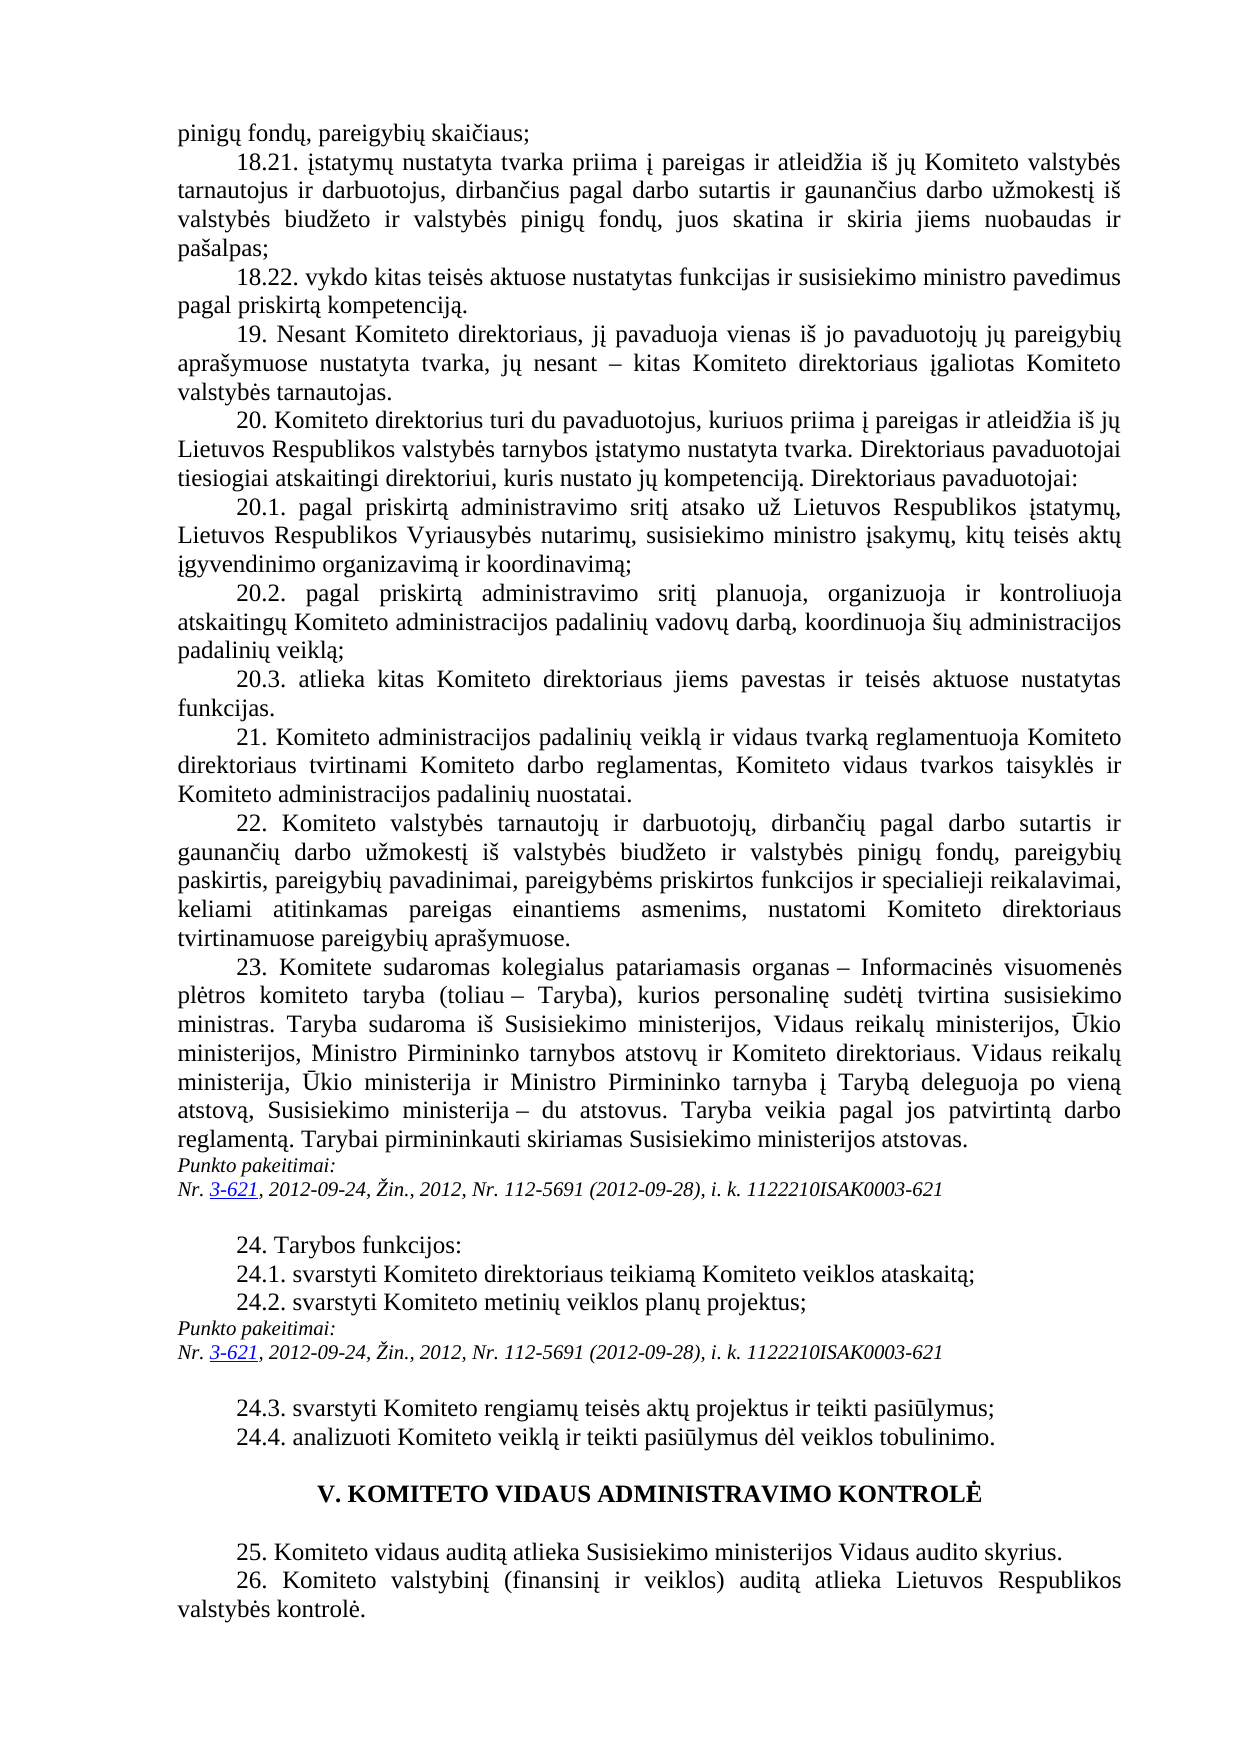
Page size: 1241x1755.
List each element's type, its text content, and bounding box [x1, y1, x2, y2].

text 24. Tarybos funkcijos: [177, 1230, 1122, 1259]
text 20.1. pagal priskirtą administravimo sritį atsako už Lietuvos Respublikos įstatymų, Lietuvos Respublikos Vyriausybės nutarimų, susisiekimo ministro įsakymų, kitų teisės aktų įgyvendinimo organizavimą ir koordinavimą; [177, 492, 1122, 578]
text 23. Komitete sudaromas kolegialus patariamasis organas – Informacinės visuomenės plėtros komiteto taryba (toliau – Taryba), kurios personalinę sudėtį tvirtina susisiekimo ministras. Taryba sudaroma iš Susisiekimo ministerijos, Vidaus reikalų ministerijos, Ūkio ministerijos, Ministro Pirmininko tarnybos atstovų ir Komiteto direktoriaus. Vidaus reikalų ministerija, Ūkio ministerija ir Ministro Pirmininko tarnyba į Tarybą deleguoja po vieną atstovą, Susisiekimo ministerija – du atstovus. Taryba veikia pagal jos patvirtintą darbo reglamentą. Tarybai pirmininkauti skiriamas Susisiekimo ministerijos atstovas. [177, 952, 1122, 1153]
text V. KOMITETO VIDAUS ADMINISTRAVIMO KONTROLĖ [177, 1479, 1122, 1508]
text 18.21. įstatymų nustatyta tvarka priima į pareigas ir atleidžia iš jų Komiteto valstybės tarnautojus ir darbuotojus, dirbančius pagal darbo sutartis ir gaunančius darbo užmokestį iš valstybės biudžeto ir valstybės pinigų fondų, juos skatina ir skiria jiems nuobaudas ir pašalpas; [177, 147, 1122, 262]
text 20.3. atlieka kitas Komiteto direktoriaus jiems pavestas ir teisės aktuose nustatytas funkcijas. [177, 664, 1122, 722]
text 22. Komiteto valstybės tarnautojų ir darbuotojų, dirbančių pagal darbo sutartis ir gaunančių darbo užmokestį iš valstybės biudžeto ir valstybės pinigų fondų, pareigybių paskirtis, pareigybių pavadinimai, pareigybėms priskirtos funkcijos ir specialieji reikalavimai, keliami atitinkamas pareigas einantiems asmenims, nustatomi Komiteto direktoriaus tvirtinamuose pareigybių aprašymuose. [177, 808, 1122, 952]
text 24.2. svarstyti Komiteto metinių veiklos planų projektus; [177, 1287, 1122, 1316]
text Nr. 3-621, 2012-09-24, Žin., 2012, Nr. 112-5691 (2012-09-28), i. k. 1122210ISAK0003-621 [177, 1340, 1122, 1364]
text 24.1. svarstyti Komiteto direktoriaus teikiamą Komiteto veiklos ataskaitą; [177, 1259, 1122, 1287]
text 24.4. analizuoti Komiteto veiklą ir teikti pasiūlymus dėl veiklos tobulinimo. [177, 1422, 1122, 1451]
text 20.2. pagal priskirtą administravimo sritį planuoja, organizuoja ir kontroliuoja atskaitingų Komiteto administracijos padalinių vadovų darbą, koordinuoja šių administracijos padalinių veiklą; [177, 578, 1122, 664]
text 26. Komiteto valstybinį (finansinį ir veiklos) auditą atlieka Lietuvos Respublikos valstybės kontrolė. [177, 1566, 1122, 1623]
text Punkto pakeitimai: [177, 1153, 1122, 1177]
text Punkto pakeitimai: [177, 1316, 1122, 1340]
text Nr. 3-621, 2012-09-24, Žin., 2012, Nr. 112-5691 (2012-09-28), i. k. 1122210ISAK0003-621 [177, 1177, 1122, 1201]
text 19. Nesant Komiteto direktoriaus, jį pavaduoja vienas iš jo pavaduotojų jų pareigybių aprašymuose nustatyta tvarka, jų nesant – kitas Komiteto direktoriaus įgaliotas Komiteto valstybės tarnautojas. [177, 319, 1122, 406]
text pinigų fondų, pareigybių skaičiaus; [177, 118, 1122, 147]
text 24.3. svarstyti Komiteto rengiamų teisės aktų projektus ir teikti pasiūlymus; [177, 1393, 1122, 1422]
text 20. Komiteto direktorius turi du pavaduotojus, kuriuos priima į pareigas ir atleidžia iš jų Lietuvos Respublikos valstybės tarnybos įstatymo nustatyta tvarka. Direktoriaus pavaduotojai tiesiogiai atskaitingi direktoriui, kuris nustato jų kompetenciją. Direktoriaus pavaduotojai: [177, 406, 1122, 492]
text 18.22. vykdo kitas teisės aktuose nustatytas funkcijas ir susisiekimo ministro pavedimus pagal priskirtą kompetenciją. [177, 262, 1122, 319]
text 25. Komiteto vidaus auditą atlieka Susisiekimo ministerijos Vidaus audito skyrius. [177, 1537, 1122, 1566]
text 21. Komiteto administracijos padalinių veiklą ir vidaus tvarką reglamentuoja Komiteto direktoriaus tvirtinami Komiteto darbo reglamentas, Komiteto vidaus tvarkos taisyklės ir Komiteto administracijos padalinių nuostatai. [177, 722, 1122, 808]
